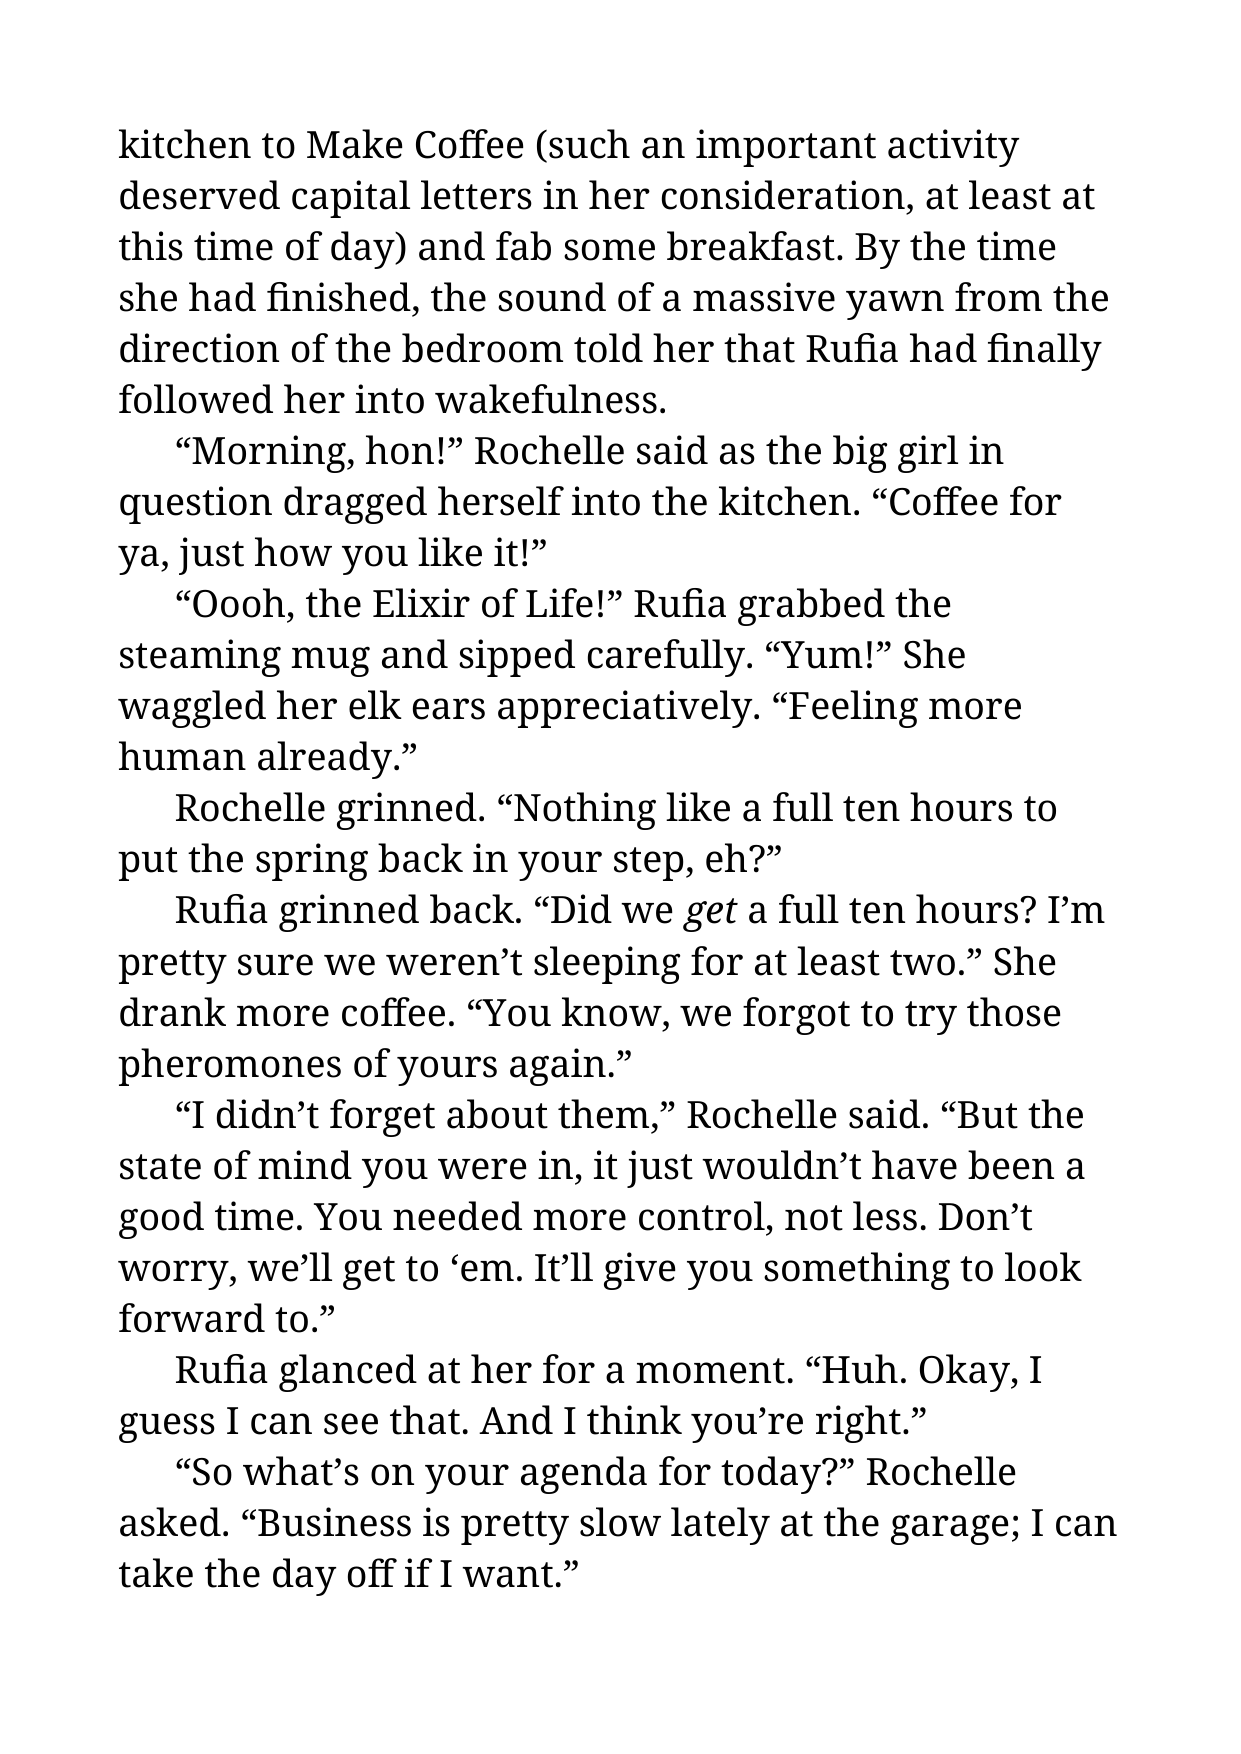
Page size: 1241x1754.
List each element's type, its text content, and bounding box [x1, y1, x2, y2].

text kitchen to Make Coffee (such an important activity deserved capital letters in her consideration, at least at this time of day) and fab some breakfast. By the time she had finished, the sound of a massive yawn from the direction of the bedroom told her that Rufia had finally followed her into wakefulness. [118, 118, 1122, 424]
text “Morning, hon!” Rochelle said as the big girl in question dragged herself into the kitchen. “Coffee for ya, just how you like it!” [118, 424, 1122, 577]
text Rufia grinned back. “Did we get a full ten hours? I’m pretty sure we weren’t sleeping for at least two.” She drank more coffee. “You know, we forgot to try those pheromones of yours again.” [118, 884, 1122, 1088]
text “I didn’t forget about them,” Rochelle said. “But the state of mind you were in, it just wouldn’t have been a good time. You needed more control, not less. Don’t worry, we’ll get to ‘em. It’ll give you something to look forward to.” [118, 1088, 1122, 1343]
text “Oooh, the Elixir of Life!” Rufia grabbed the steaming mug and sipped carefully. “Yum!” She waggled her elk ears appreciatively. “Feeling more human already.” [118, 577, 1122, 782]
text Rochelle grinned. “Nothing like a full ten hours to put the spring back in your step, eh?” [118, 782, 1122, 884]
text “So what’s on your agenda for today?” Rochelle asked. “Business is pretty slow lately at the garage; I can take the day off if I want.” [118, 1445, 1122, 1598]
text Rufia glanced at her for a moment. “Huh. Okay, I guess I can see that. And I think you’re right.” [118, 1343, 1122, 1445]
